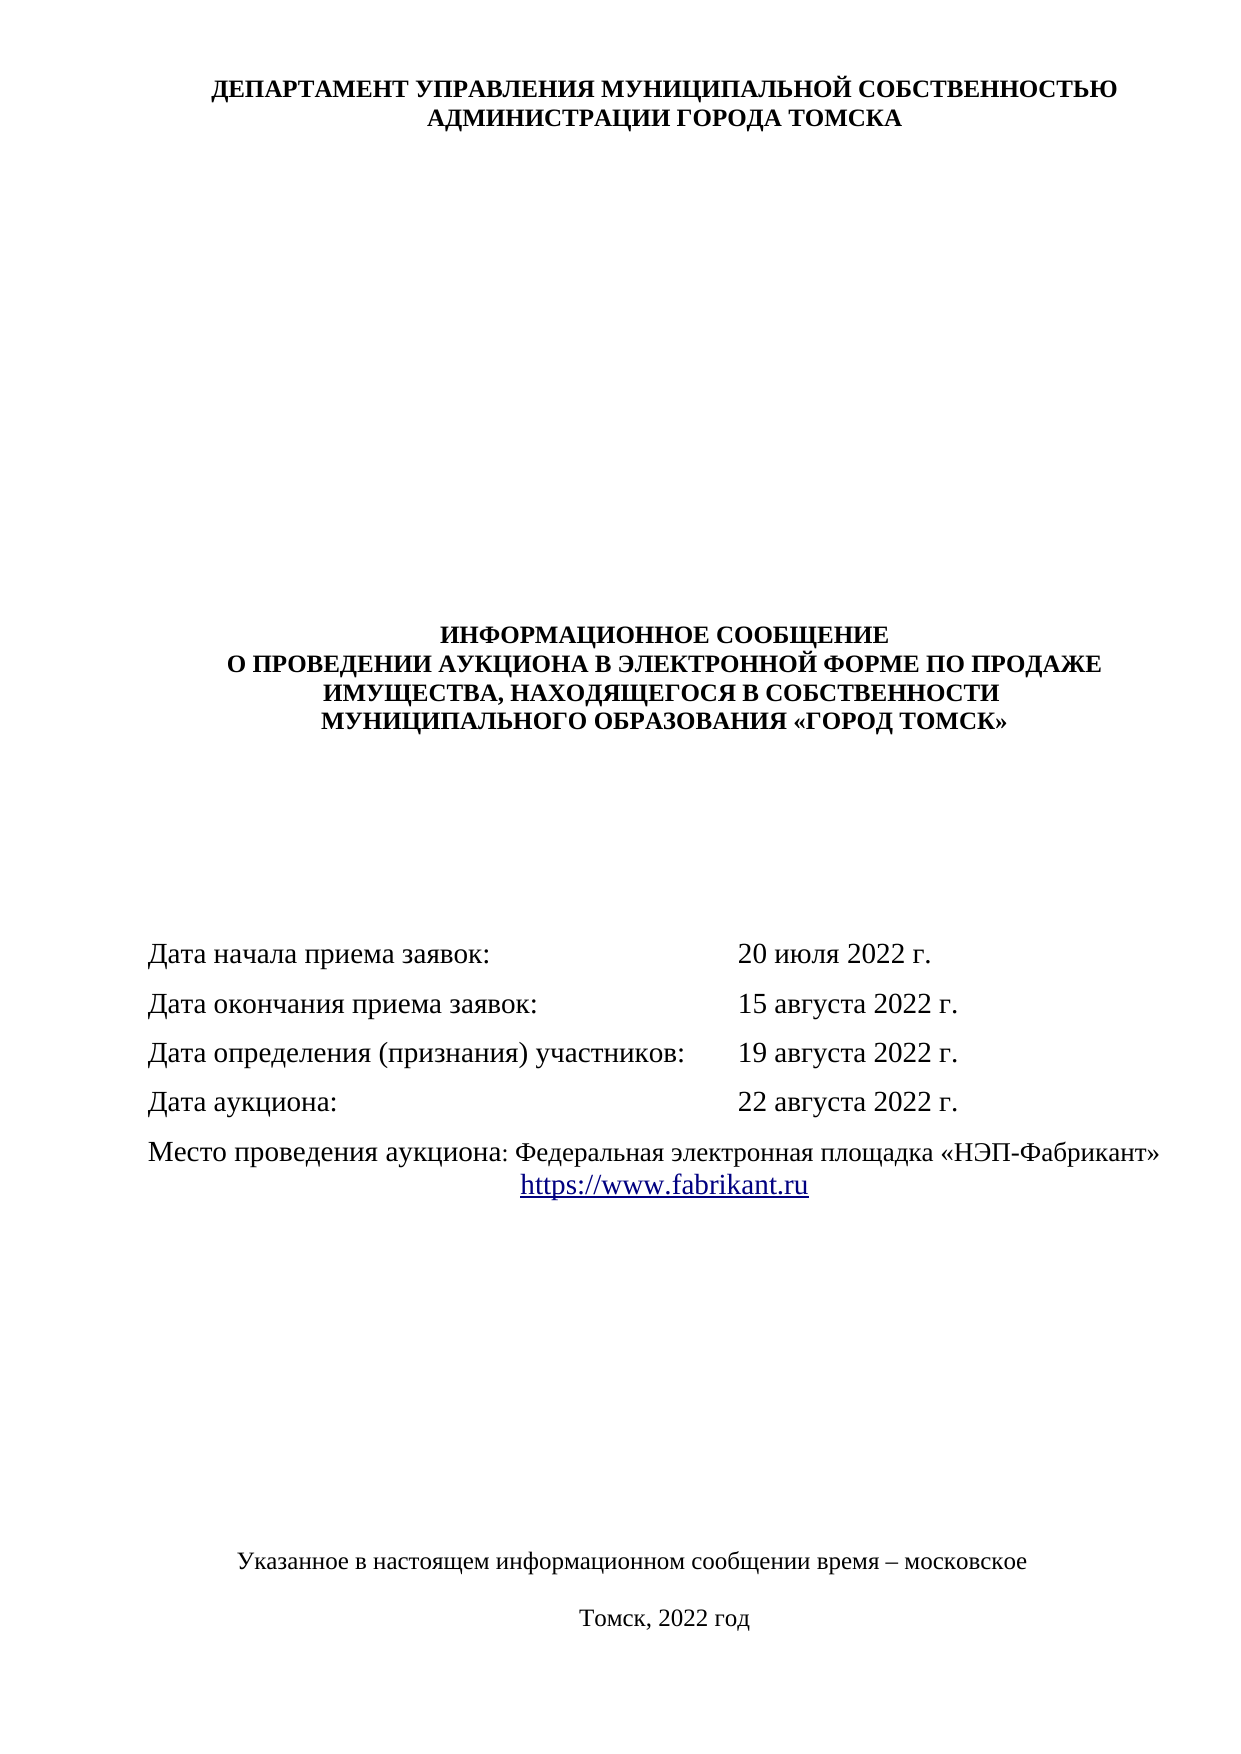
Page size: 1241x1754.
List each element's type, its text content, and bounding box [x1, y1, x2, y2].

text О ПРОВЕДЕНИИ АУКЦИОНА В ЭЛЕКТРОННОЙ ФОРМЕ ПО ПРОДАЖЕ ИМУЩЕСТВА, НАХОДЯЩЕГОСЯ В СОБСТВЕННОСТИ [148, 649, 1181, 706]
text ДЕПАРТАМЕНТ УПРАВЛЕНИЯ МУНИЦИПАЛЬНОЙ СОБСТВЕННОСТЬЮ [148, 74, 1181, 103]
text Дата окончания приема заявок: 15 августа 2022 г. [148, 986, 1175, 1019]
text Указанное в настоящем информационном сообщении время – московское [148, 1546, 1181, 1575]
text АДМИНИСТРАЦИИ ГОРОДА ТОМСКА [148, 103, 1181, 131]
text Дата определения (признания) участников: 19 августа 2022 г. [148, 1035, 1175, 1069]
text Дата начала приема заявок: 20 июля 2022 г. [148, 936, 1175, 970]
text Дата аукциона: 22 августа 2022 г. [148, 1084, 1175, 1118]
text МУНИЦИПАЛЬНОГО ОБРАЗОВАНИЯ «ГОРОД ТОМСК» [148, 706, 1181, 735]
text Место проведения аукциона: Федеральная электронная площадка «НЭП-Фабрикант» [148, 1134, 1181, 1167]
text ИНФОРМАЦИОННОЕ СООБЩЕНИЕ [148, 620, 1181, 649]
text Томск, 2022 год [148, 1603, 1181, 1632]
text https://www.fabrikant.ru [148, 1167, 1181, 1201]
